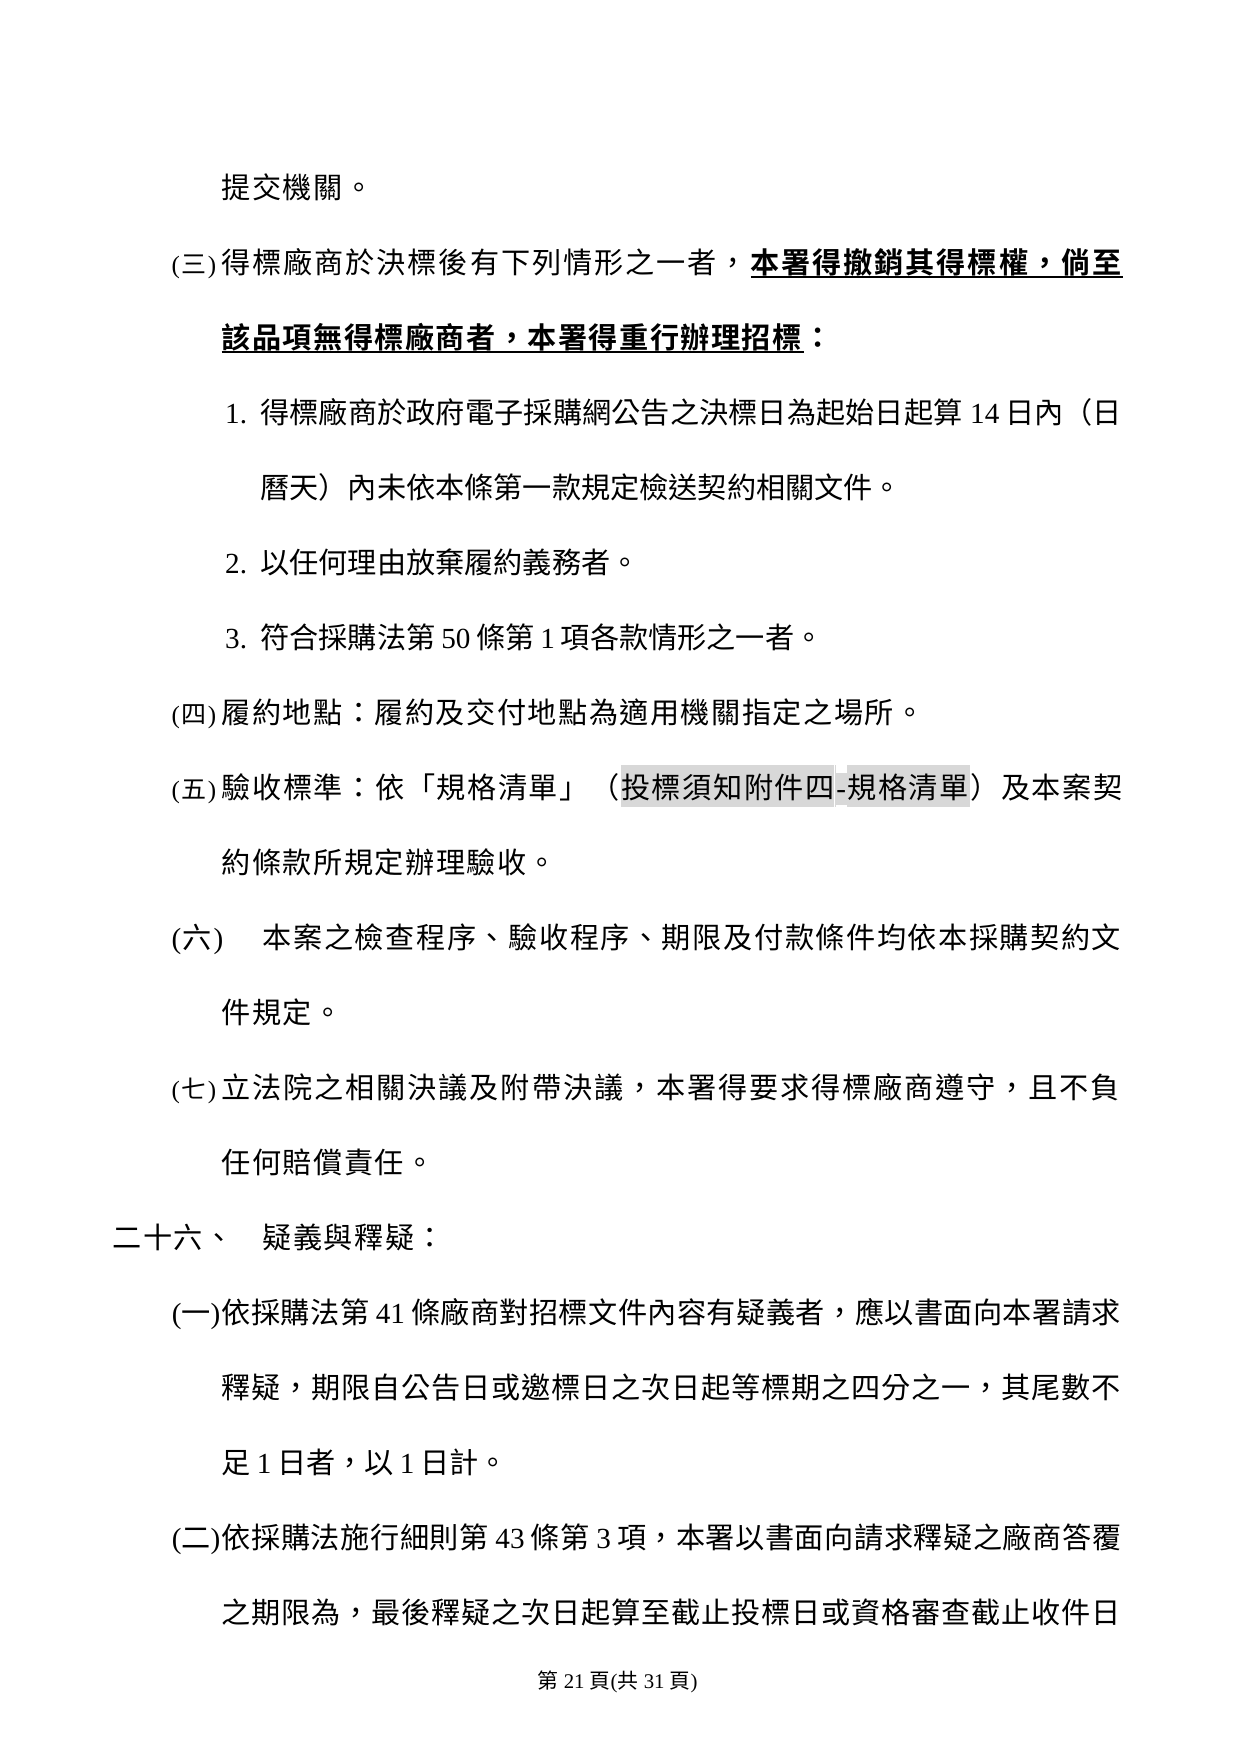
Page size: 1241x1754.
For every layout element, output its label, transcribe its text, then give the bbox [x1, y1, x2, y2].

list 得標廠商於決標後有下列情形之一者，本署得撤銷其得標權，倘至該品項無得標廠商者，本署得重行辦理招標： [171, 224, 1122, 374]
list 本案之檢查程序、驗收程序、期限及付款條件均依本採購契約文件規定。 [171, 899, 1122, 1049]
list 廠商提供服務之團隊應於到任當日，依照機關之需求及指示之地點，將已簽署之保密切結書（格式詳契約條款附件三-保密切結書）文件提交機關。 [171, 149, 1122, 224]
list 立法院之相關決議及附帶決議，本署得要求得標廠商遵守，且不負任何賠償責任。 [171, 1049, 1122, 1199]
list 履約地點：履約及交付地點為適用機關指定之場所。 [171, 674, 1122, 749]
list 依採購法第41條廠商對招標文件內容有疑義者，應以書面向本署請求釋疑，期限自公告日或邀標日之次日起等標期之四分之一，其尾數不足1日者，以1日計。 [172, 1274, 1122, 1499]
list 符合採購法第50條第1項各款情形之一者。 [225, 599, 1122, 674]
list 疑義與釋疑： [112, 1199, 1122, 1274]
list 依採購法施行細則第43條第3項，本署以書面向請求釋疑之廠商答覆之期限為，最後釋疑之次日起算至截止投標日或資格審查截止收件日 [172, 1499, 1122, 1649]
list 以任何理由放棄履約義務者。 [225, 524, 1122, 599]
list 得標廠商於政府電子採購網公告之決標日為起始日起算14日內（日曆天）內未依本條第一款規定檢送契約相關文件。 [225, 374, 1122, 524]
list 驗收標準：依「規格清單」（投標須知附件四-規格清單）及本案契約條款所規定辦理驗收。 [171, 749, 1122, 899]
